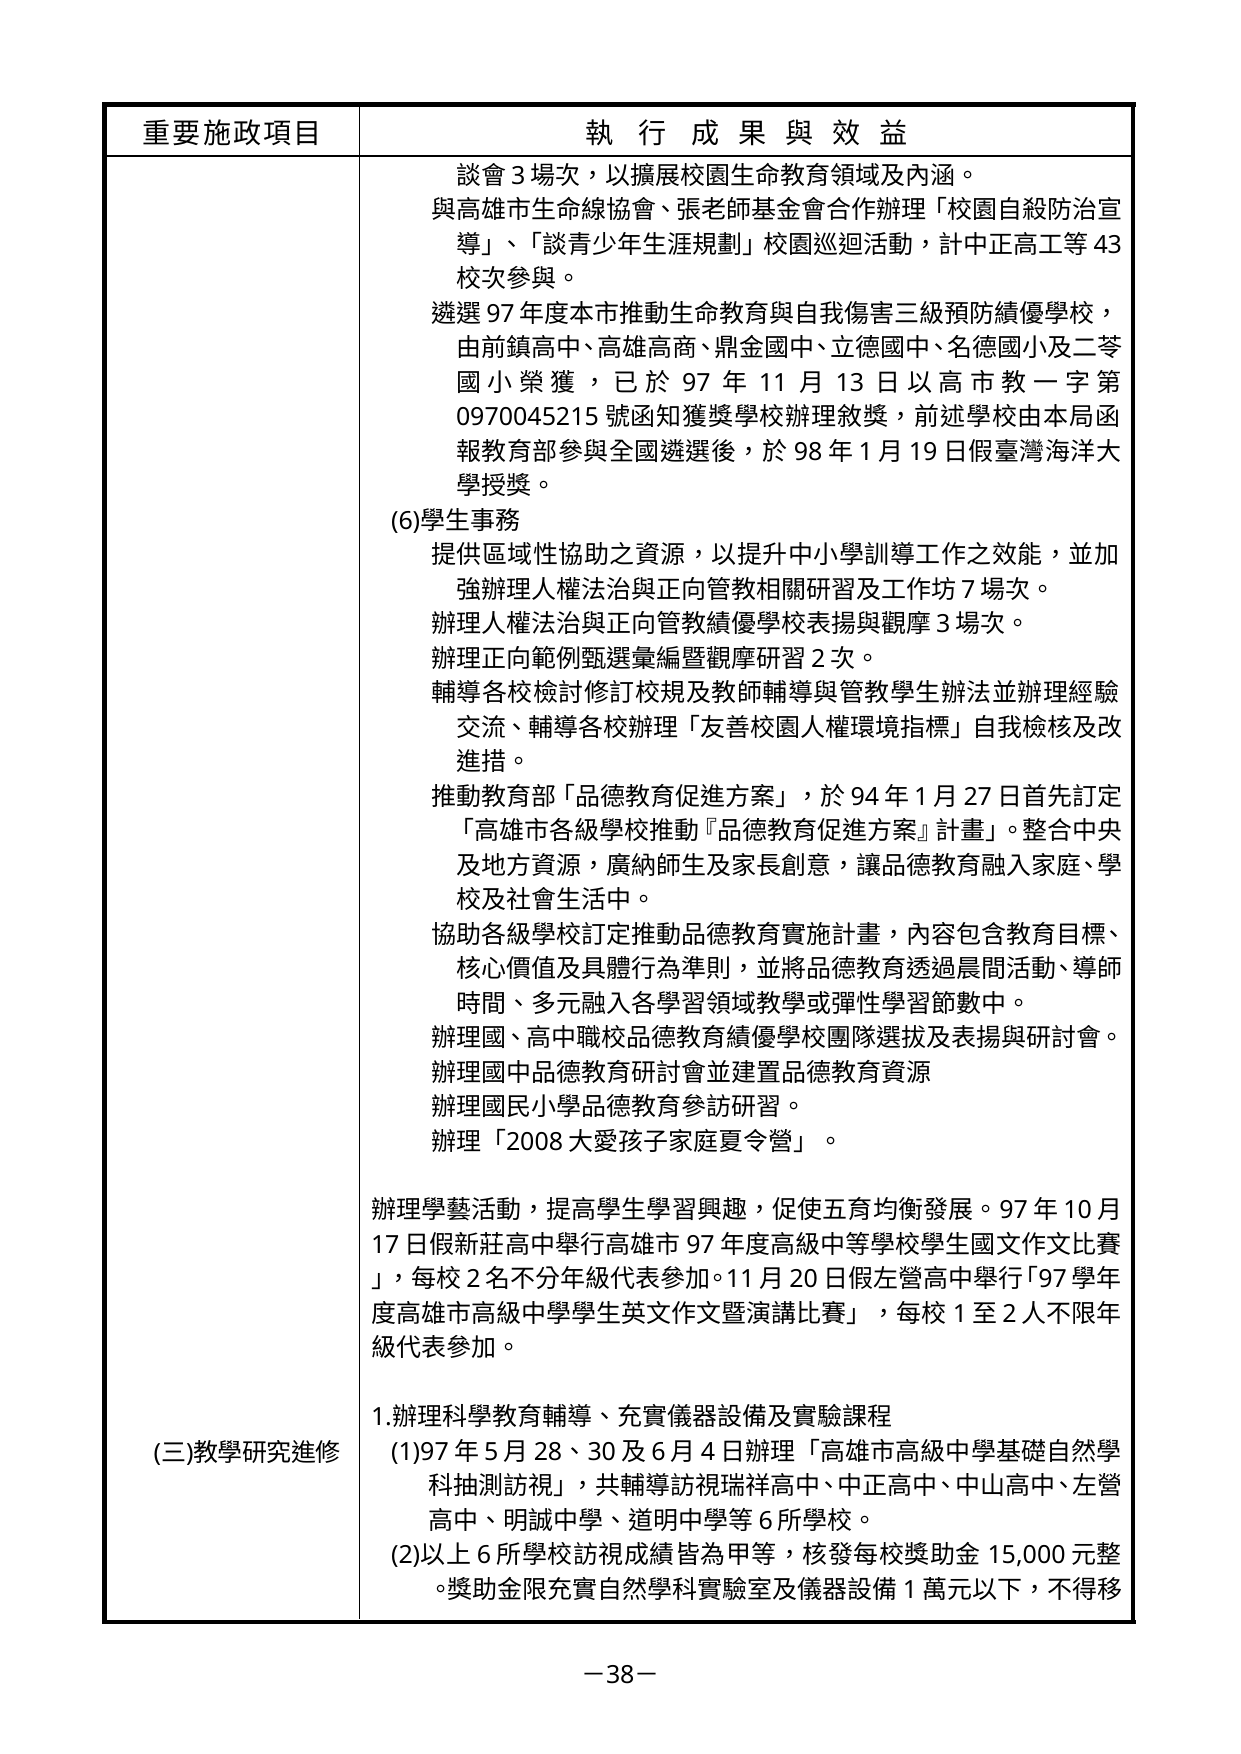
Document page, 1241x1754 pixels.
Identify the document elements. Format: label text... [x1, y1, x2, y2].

table_header 重要施政項目 [107, 107, 359, 155]
table_cell 談會3場次，以擴展校園生命教育領域及內涵。 與高雄市生命線協會、張老師基金會合作辦理「校園自殺防治宣導」、「談青少年生涯規劃」校園巡迴活動，計中正高工等43校次參與。 遴選97年度本市推動生命教育與自我傷害三級預防績優學校，由前鎮高中、高雄高商、鼎金國中、立德國中、名德國小及二苓國小榮獲，已於97年11月13日以高市教一字第0970045215號函知獲獎學校辦理敘獎，前述學校由本局函報教育部參與全國遴選後，於98年1月19日假臺灣海洋大學授獎。 (6)學生事務 提供區域性協助之資源，以提升中小學訓導工作之效能，並加強辦理人權法治與正向管教相關研習及工作坊7場次。 辦理人權法治與正向管教績優學校表揚與觀摩3場次。 辦理正向範例甄選彙編暨觀摩研習2次。 輔導各校檢討修訂校規及教師輔導與管教學生辦法並辦理經驗交流、輔導各校辦理「友善校園人權環境指標」自我檢核及改進措。 推動教育部「品德教育促進方案」，於94年1月27日首先訂定「高雄市各級學校推動『品德教育促進方案』計畫」。整合中央及地方資源，廣納師生及家長創意，讓品德教育融入家庭、學校及社會生活中。 協助各級學校訂定推動品德教育實施計畫，內容包含教育目標、核心價值及具體行為準則，並將品德教育透過晨間活動、導師時間、多元融入各學習領域教學或彈性學習節數中。 辦理國、高中職校品德教育績優學校團隊選拔及表揚與研討會。 辦理國中品德教育研討會並建置品德教育資源 辦理國民小學品德教育參訪研習。 辦理「2008大愛孩子家庭夏令營」。 辦理學藝活動，提高學生學習興趣，促使五育均衡發展。97年10月17日假新莊高中舉行高雄市97年度高級中等學校學生國文作文比賽」，每校2名不分年級代表參加。11月20日假左營高中舉行「97學年度高雄市高級中學學生英文作文暨演講比賽」，每校1至2人不限年級代表參加。 1.辦理科學教育輔導、充實儀器設備及實驗課程 (1)97年5月28、30及6月4日辦理「高雄市高級中學基礎自然學科抽測訪視」，共輔導訪視瑞祥高中、中正高中、中山高中、左營高中、明誠中學、道明中學等6所學校。 (2)以上6所學校訪視成績皆為甲等，核發每校獎助金15,000元整。獎助金限充實自然學科實驗室及儀器設備1萬元以下，不得移 [360, 157, 1131, 1619]
table_cell (三)教學研究進修 [107, 157, 359, 1619]
table_header 執 行 成 果 與 效 益 [360, 107, 1131, 155]
